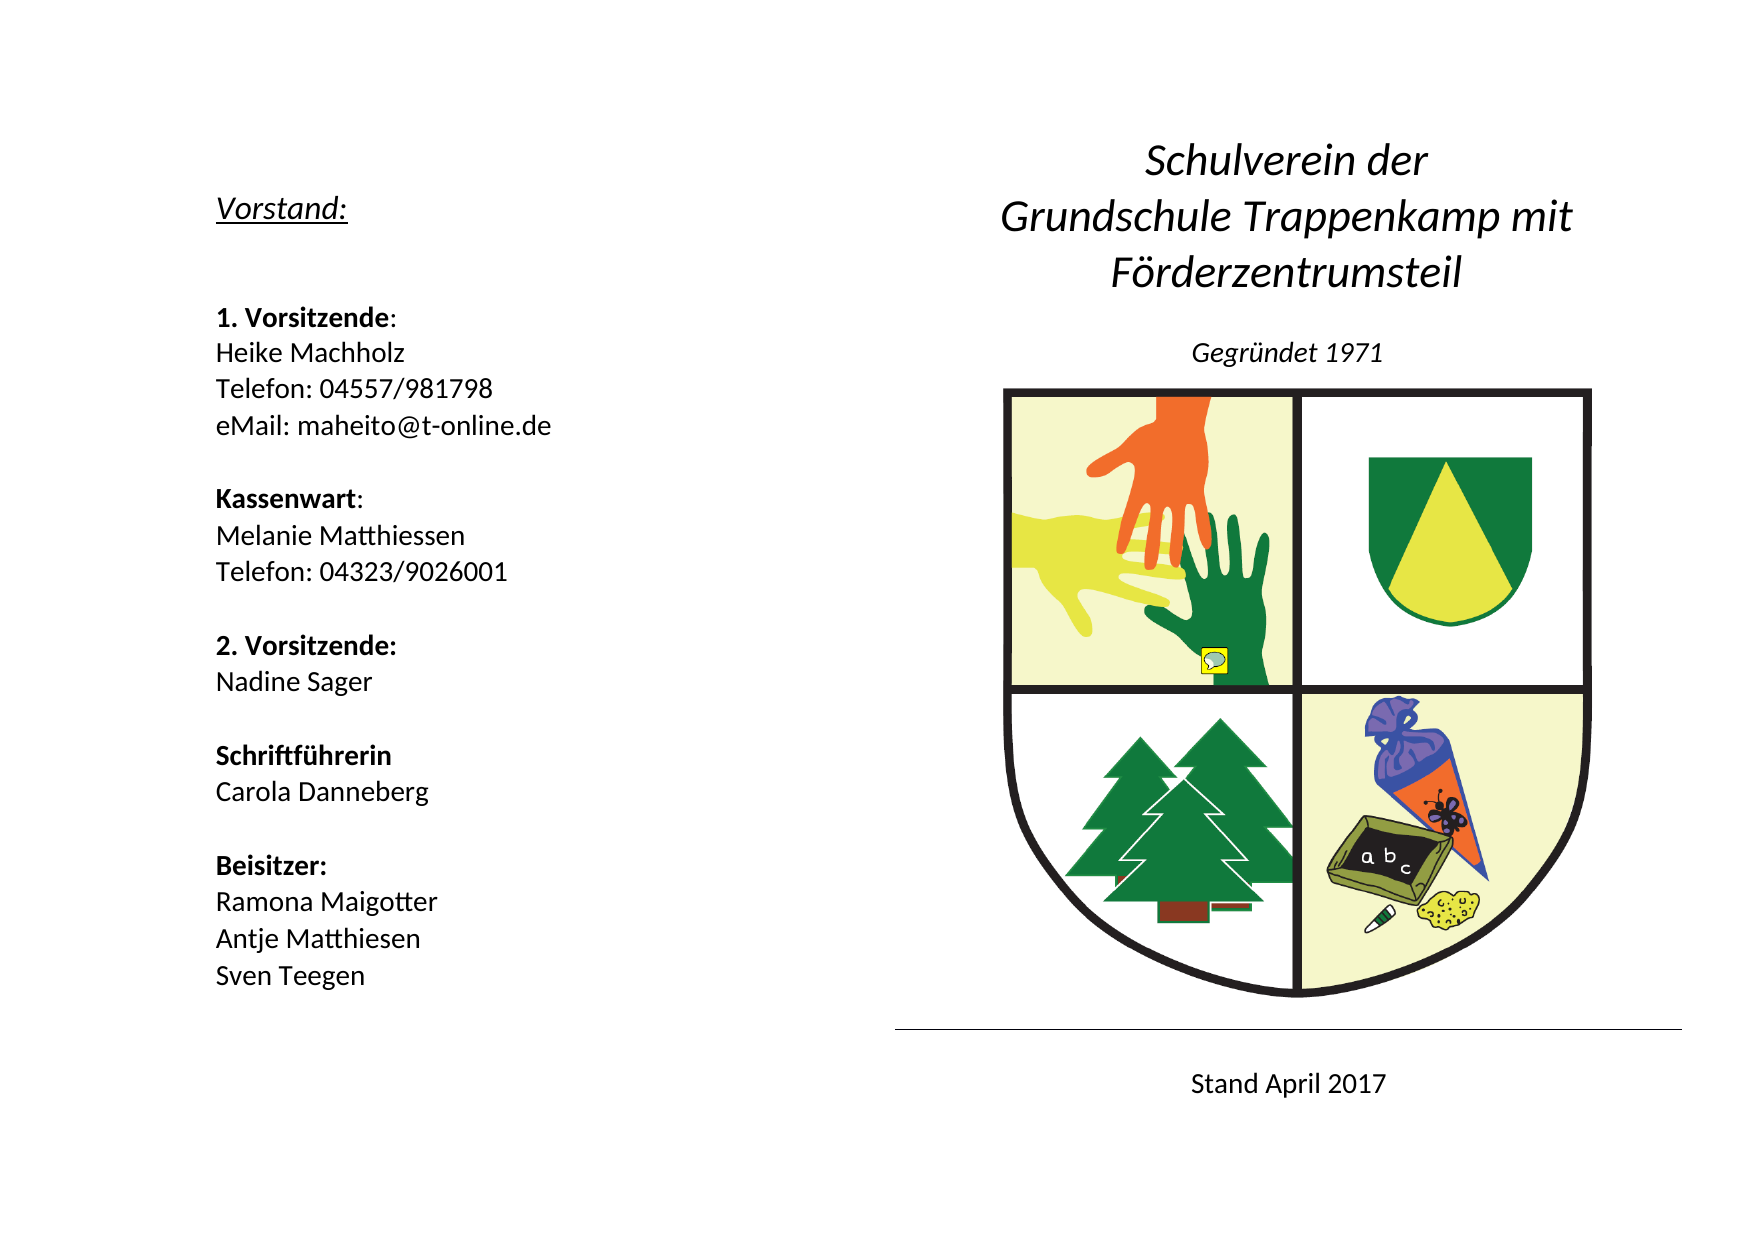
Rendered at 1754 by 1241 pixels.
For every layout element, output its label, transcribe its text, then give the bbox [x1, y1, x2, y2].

table_cell [64, 299, 204, 334]
table_cell Kassenwart: [204, 479, 895, 516]
table_cell [895, 1030, 1682, 1066]
table_cell Carola Danneberg [204, 772, 895, 809]
table_cell [64, 442, 204, 479]
table_cell [64, 479, 204, 516]
table_cell [64, 882, 204, 919]
table_cell Heike Machholz [204, 334, 895, 370]
table_cell Grundschule Trappenkamp mit Förderzentrumsteil [895, 187, 1682, 299]
table_cell [204, 1066, 895, 1101]
table_cell [64, 992, 204, 1029]
table_cell Sven Teegen [204, 956, 895, 992]
table_cell Melanie Matthiessen [204, 516, 895, 552]
table_cell [204, 1029, 895, 1066]
table_cell Stand April 2017 [895, 1066, 1682, 1101]
table_cell Beisitzer: [204, 846, 895, 882]
table_cell [64, 846, 204, 882]
table_cell [204, 699, 895, 736]
table_cell [64, 589, 204, 626]
table_cell Vorstand: [204, 187, 895, 299]
table_cell Telefon: 04557/981798 [204, 370, 895, 406]
table_cell [64, 1066, 204, 1101]
table_cell Schriftführerin [204, 736, 895, 772]
table_cell eMail: maheito@t-online.de [204, 406, 895, 442]
table_cell [204, 589, 895, 626]
table_cell [64, 699, 204, 736]
table_cell [64, 1101, 895, 1137]
table_cell [895, 370, 1682, 1029]
table_cell [64, 809, 204, 846]
table_cell Nadine Sager [204, 662, 895, 699]
table_cell [64, 626, 204, 662]
table_cell [64, 919, 204, 956]
table_cell [895, 299, 1682, 334]
table_header Schulverein der [895, 75, 1682, 187]
table_cell Telefon: 04323/9026001 [204, 552, 895, 589]
table_cell [64, 187, 204, 299]
table_cell [64, 772, 204, 809]
table_cell 1. Vorsitzende: [204, 299, 895, 334]
table_cell [64, 406, 204, 442]
table_cell [64, 370, 204, 406]
table_cell [204, 442, 895, 479]
table_cell [64, 516, 204, 552]
table_cell [64, 1029, 204, 1066]
table_cell [64, 736, 204, 772]
table_cell Antje Matthiesen [204, 919, 895, 956]
table_cell 2. Vorsitzende: [204, 626, 895, 662]
table_cell Gegründet 1971 [895, 334, 1682, 370]
table_cell [895, 1101, 1682, 1137]
table_header [64, 75, 895, 187]
table_cell [204, 992, 895, 1029]
table_cell [204, 809, 895, 846]
table_cell [64, 956, 204, 992]
table_cell [64, 662, 204, 699]
table_cell [64, 552, 204, 589]
table_cell Ramona Maigotter [204, 882, 895, 919]
table_cell [64, 334, 204, 370]
